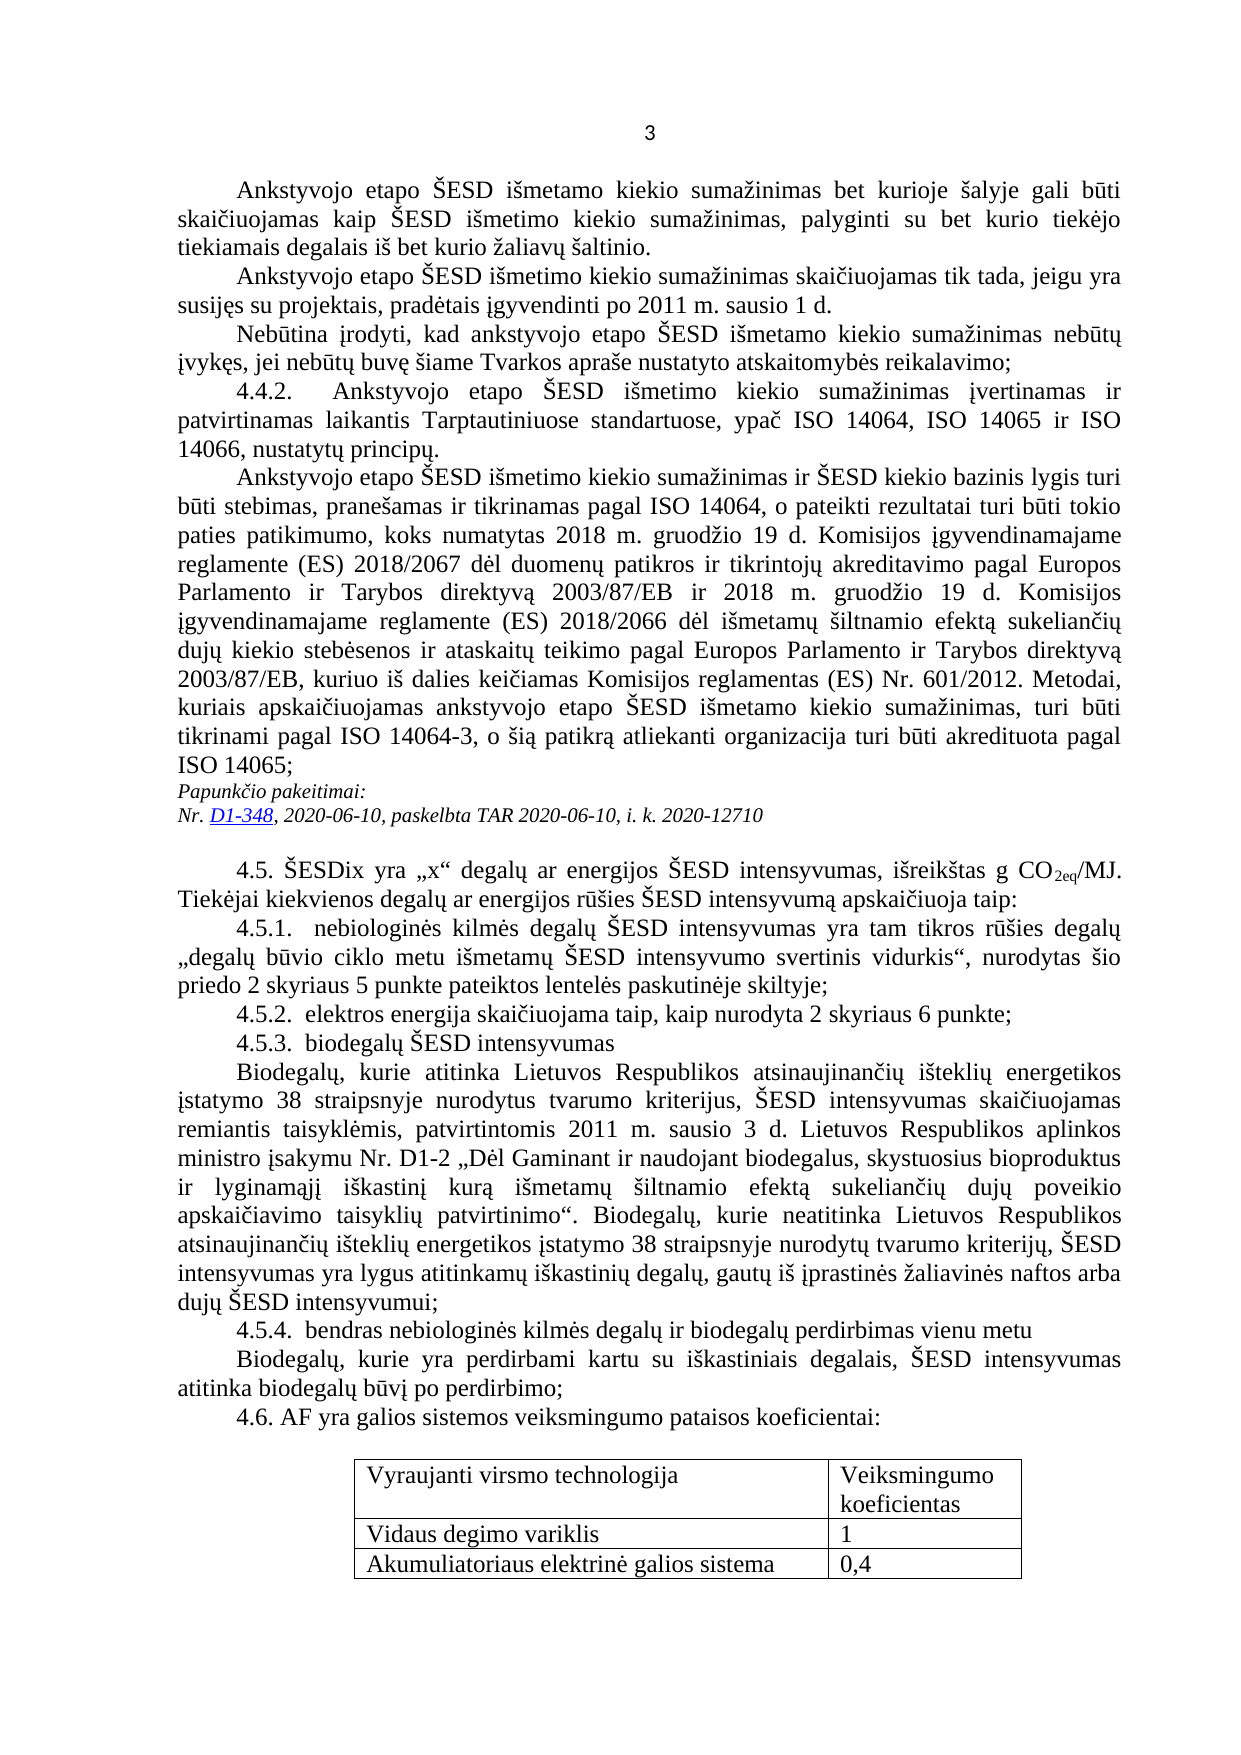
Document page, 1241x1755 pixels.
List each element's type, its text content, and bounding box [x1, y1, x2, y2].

table_cell Akumuliatoriaus elektrinė galios sistema [355, 1549, 828, 1577]
table_cell Vidaus degimo variklis [355, 1519, 828, 1548]
text Biodegalų, kurie atitinka Lietuvos Respublikos atsinaujinančių išteklių energetikos įstatymo 38 straipsnyje nurodytus tvarumo kriterijus, ŠESD intensyvumas skaičiuojamas remiantis taisyklėmis, patvirtintomis 2011 m. sausio 3 d. Lietuvos Respublikos aplinkos ministro įsakymu Nr. D1-2 „Dėl Gaminant ir naudojant biodegalus, skystuosius bioproduktus ir lyginamąjį iškastinį kurą išmetamų šiltnamio efektą sukeliančių dujų poveikio apskaičiavimo taisyklių patvirtinimo“. Biodegalų, kurie neatitinka Lietuvos Respublikos atsinaujinančių išteklių energetikos įstatymo 38 straipsnyje nurodytų tvarumo kriterijų, ŠESD intensyvumas yra lygus atitinkamų iškastinių degalų, gautų iš įprastinės žaliavinės naftos arba dujų ŠESD intensyvumui; [177, 1057, 1122, 1316]
table_header Vyraujanti virsmo technologija [355, 1460, 828, 1518]
table_cell 1 [829, 1519, 1021, 1548]
text Ankstyvojo etapo ŠESD išmetimo kiekio sumažinimas ir ŠESD kiekio bazinis lygis turi būti stebimas, pranešamas ir tikrinamas pagal ISO 14064, o pateikti rezultatai turi būti tokio paties patikimumo, koks numatytas 2018 m. gruodžio 19 d. Komisijos įgyvendinamajame reglamente (ES) 2018/2067 dėl duomenų patikros ir tikrintojų akreditavimo pagal Europos Parlamento ir Tarybos direktyvą 2003/87/EB ir 2018 m. gruodžio 19 d. Komisijos įgyvendinamajame reglamente (ES) 2018/2066 dėl išmetamų šiltnamio efektą sukeliančių dujų kiekio stebėsenos ir ataskaitų teikimo pagal Europos Parlamento ir Tarybos direktyvą 2003/87/EB, kuriuo iš dalies keičiamas Komisijos reglamentas (ES) Nr. 601/2012. Metodai, kuriais apskaičiuojamas ankstyvojo etapo ŠESD išmetamo kiekio sumažinimas, turi būti tikrinami pagal ISO 14064-3, o šią patikrą atliekanti organizacija turi būti akredituota pagal ISO 14065; [177, 462, 1122, 779]
text Ankstyvojo etapo ŠESD išmetimo kiekio sumažinimas skaičiuojamas tik tada, jeigu yra susijęs su projektais, pradėtais įgyvendinti po 2011 m. sausio 1 d. [177, 261, 1122, 319]
text 4.5.4. bendras nebiologinės kilmės degalų ir biodegalų perdirbimas vienu metu [177, 1316, 1122, 1344]
text 4.4.2. Ankstyvojo etapo ŠESD išmetimo kiekio sumažinimas įvertinamas ir patvirtinamas laikantis Tarptautiniuose standartuose, ypač ISO 14064, ISO 14065 ir ISO 14066, nustatytų principų. [177, 376, 1122, 462]
table_header Veiksmingumo koeficientas [829, 1460, 1021, 1518]
text Ankstyvojo etapo ŠESD išmetamo kiekio sumažinimas bet kurioje šalyje gali būti skaičiuojamas kaip ŠESD išmetimo kiekio sumažinimas, palyginti su bet kurio tiekėjo tiekiamais degalais iš bet kurio žaliavų šaltinio. [177, 175, 1122, 261]
table_cell 0,4 [829, 1549, 1021, 1577]
text 4.6. AF yra galios sistemos veiksmingumo pataisos koeficientai: [177, 1402, 1122, 1431]
text Nr. D1-348, 2020-06-10, paskelbta TAR 2020-06-10, i. k. 2020-12710 [177, 803, 1122, 827]
text 4.5.2. elektros energija skaičiuojama taip, kaip nurodyta 2 skyriaus 6 punkte; [177, 999, 1122, 1028]
text Biodegalų, kurie yra perdirbami kartu su iškastiniais degalais, ŠESD intensyvumas atitinka biodegalų būvį po perdirbimo; [177, 1344, 1122, 1402]
text 4.5.3. biodegalų ŠESD intensyvumas [177, 1028, 1122, 1057]
text 4.5. ŠESDix yra „x“ degalų ar energijos ŠESD intensyvumas, išreikštas g CO2eq/MJ. Tiekėjai kiekvienos degalų ar energijos rūšies ŠESD intensyvumą apskaičiuoja taip: [177, 856, 1122, 913]
text 4.5.1. nebiologinės kilmės degalų ŠESD intensyvumas yra tam tikros rūšies degalų „degalų būvio ciklo metu išmetamų ŠESD intensyvumo svertinis vidurkis“, nurodytas šio priedo 2 skyriaus 5 punkte pateiktos lentelės paskutinėje skiltyje; [177, 913, 1122, 999]
text Nebūtina įrodyti, kad ankstyvojo etapo ŠESD išmetamo kiekio sumažinimas nebūtų įvykęs, jei nebūtų buvę šiame Tvarkos apraše nustatyto atskaitomybės reikalavimo; [177, 319, 1122, 376]
text Papunkčio pakeitimai: [177, 779, 1122, 803]
